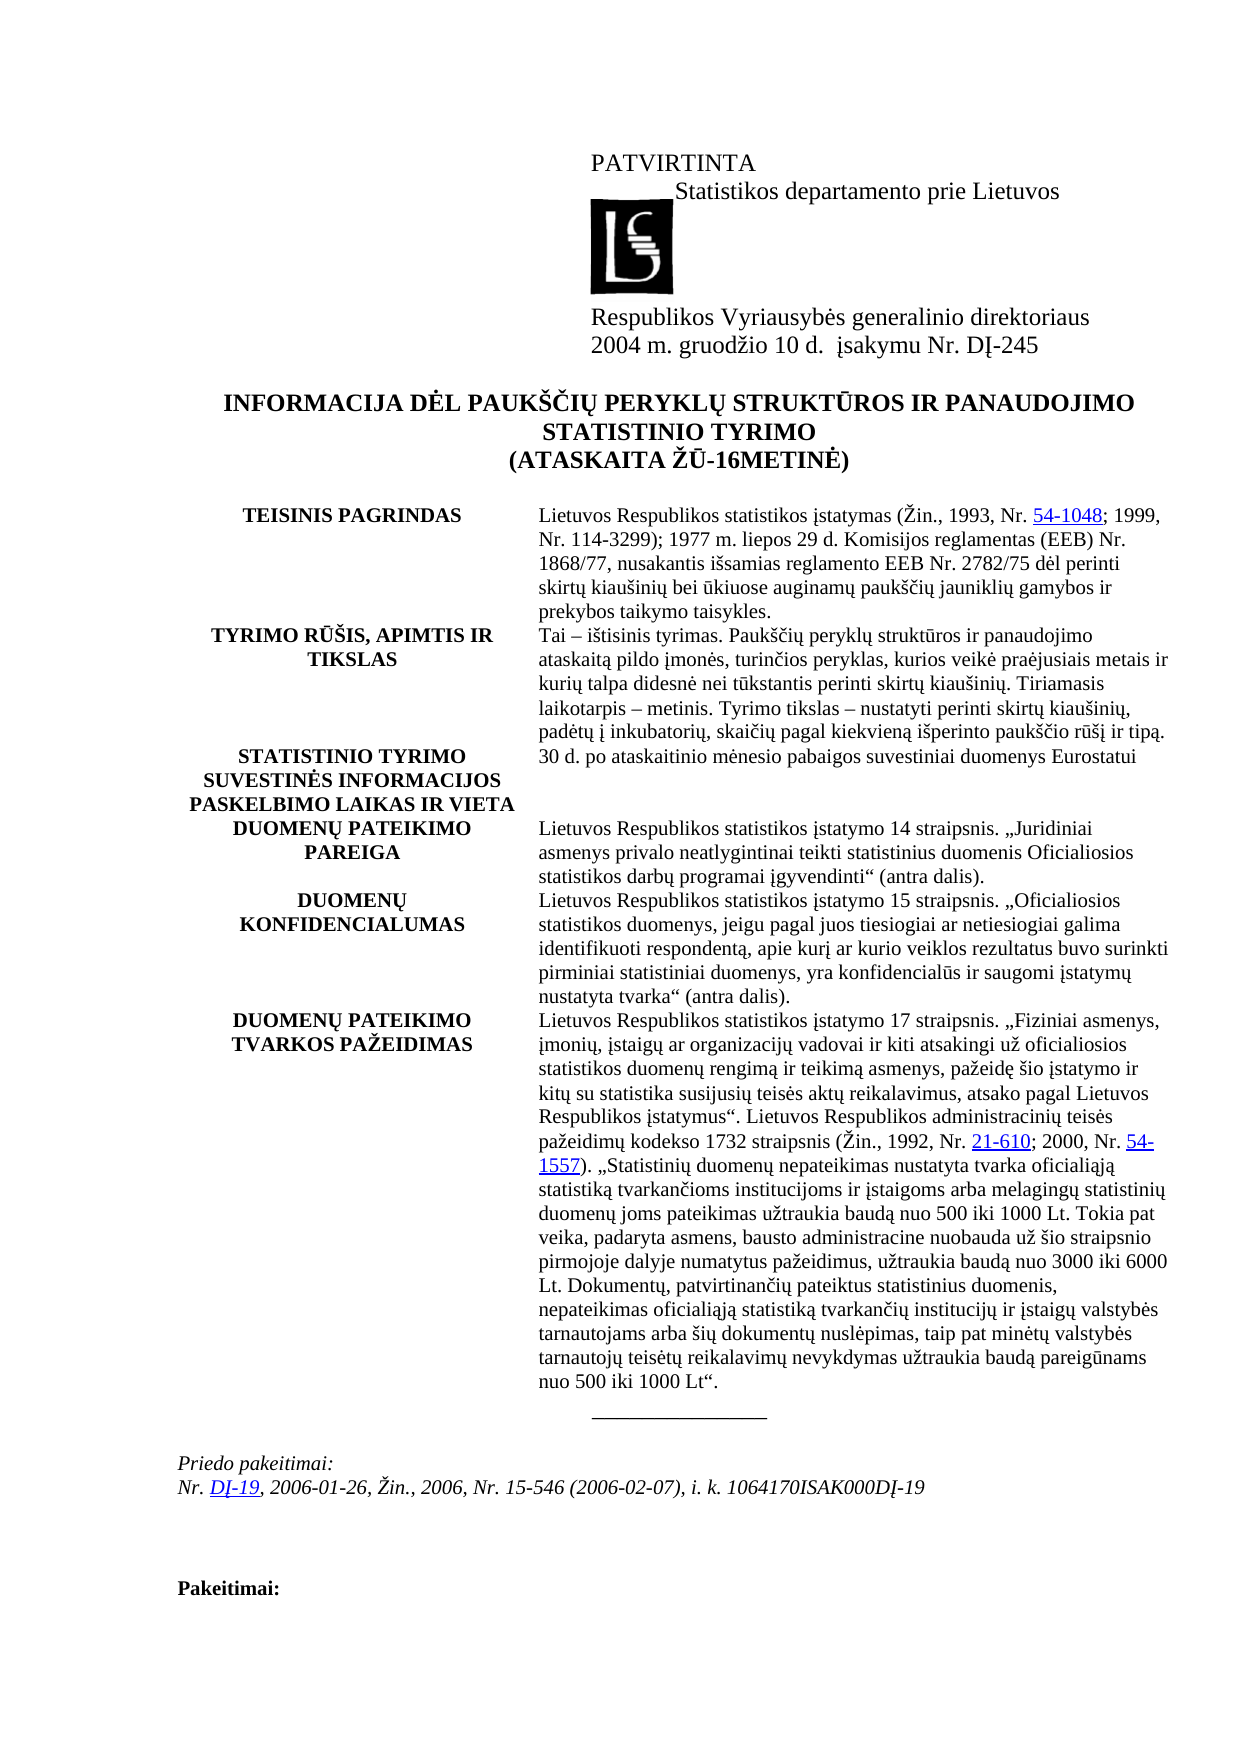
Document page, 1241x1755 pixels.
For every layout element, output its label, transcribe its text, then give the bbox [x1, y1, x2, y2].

table_cell Lietuvos Respublikos statistikos įstatymo 15 straipsnis. „Oficialiosios statistikos duomenys, jeigu pagal juos tiesiogiai ar netiesiogiai galima identifikuoti respondentą, apie kurį ar kurio veiklos rezultatus buvo surinkti pirminiai statistiniai duomenys, yra konfidencialūs ir saugomi įstatymų nustatyta tvarka“ (antra dalis). [527, 888, 1181, 1008]
text INFORMACIJA DĖL PAUKŠČIŲ PERYKLŲ STRUKTŪROS IR PANAUDOJIMO STATISTINIO TYRIMO [177, 388, 1181, 445]
table_header Lietuvos Respublikos statistikos įstatymas (Žin., 1993, Nr. 54-1048; 1999, Nr. 114-3299); 1977 m. liepos 29 d. Komisijos reglamentas (EEB) Nr. 1868/77, nusakantis išsamias reglamento EEB Nr. 2782/75 dėl perinti skirtų kiaušinių bei ūkiuose auginamų paukščių jauniklių gamybos ir prekybos taikymo taisykles. [527, 503, 1181, 623]
text 2004 m. gruodžio 10 d. įsakymu Nr. DĮ-245 [177, 330, 1181, 359]
table_cell Lietuvos Respublikos statistikos įstatymo 14 straipsnis. „Juridiniai asmenys privalo neatlygintinai teikti statistinius duomenis Oficialiosios statistikos darbų programai įgyvendinti“ (antra dalis). [527, 816, 1181, 888]
text (ATASKAITA ŽŪ-16METINĖ) [177, 445, 1181, 474]
table_cell DUOMENŲ KONFIDENCIALUMAS [177, 888, 527, 1008]
table_cell TYRIMO RŪŠIS, APIMTIS IR TIKSLAS [177, 623, 527, 743]
text PATVIRTINTA [177, 148, 1181, 176]
table_cell 30 d. po ataskaitinio mėnesio pabaigos suvestiniai duomenys Eurostatui [527, 744, 1181, 816]
text Statistikos departamento prie Lietuvos [177, 176, 1181, 302]
text Respublikos Vyriausybės generalinio direktoriaus [177, 302, 1181, 330]
text Nr. DĮ-19, 2006-01-26, Žin., 2006, Nr. 15-546 (2006-02-07), i. k. 1064170ISAK000DĮ-19 [177, 1475, 1181, 1499]
table_cell STATISTINIO TYRIMO SUVESTINĖS INFORMACIJOS PASKELBIMO LAIKAS IR VIETA [177, 744, 527, 816]
table_cell DUOMENŲ PATEIKIMO PAREIGA [177, 816, 527, 888]
text ______________ [177, 1393, 1181, 1422]
text Pakeitimai: [177, 1576, 1181, 1600]
table_cell Tai – ištisinis tyrimas. Paukščių peryklų struktūros ir panaudojimo ataskaitą pildo įmonės, turinčios peryklas, kurios veikė praėjusiais metais ir kurių talpa didesnė nei tūkstantis perinti skirtų kiaušinių. Tiriamasis laikotarpis – metinis. Tyrimo tikslas – nustatyti perinti skirtų kiaušinių, padėtų į inkubatorių, skaičių pagal kiekvieną išperinto paukščio rūšį ir tipą. [527, 623, 1181, 743]
table_header TEISINIS PAGRINDAS [177, 503, 527, 623]
table_cell Lietuvos Respublikos statistikos įstatymo 17 straipsnis. „Fiziniai asmenys, įmonių, įstaigų ar organizacijų vadovai ir kiti atsakingi už oficialiosios statistikos duomenų rengimą ir teikimą asmenys, pažeidę šio įstatymo ir kitų su statistika susijusių teisės aktų reikalavimus, atsako pagal Lietuvos Respublikos įstatymus“. Lietuvos Respublikos administracinių teisės pažeidimų kodekso 1732 straipsnis (Žin., 1992, Nr. 21-610; 2000, Nr. 54-1557). „Statistinių duomenų nepateikimas nustatyta tvarka oficialiąją statistiką tvarkančioms institucijoms ir įstaigoms arba melagingų statistinių duomenų joms pateikimas užtraukia baudą nuo 500 iki 1000 Lt. Tokia pat veika, padaryta asmens, bausto administracine nuobauda už šio straipsnio pirmojoje dalyje numatytus pažeidimus, užtraukia baudą nuo 3000 iki 6000 Lt. Dokumentų, patvirtinančių pateiktus statistinius duomenis, nepateikimas oficialiąją statistiką tvarkančių institucijų ir įstaigų valstybės tarnautojams arba šių dokumentų nuslėpimas, taip pat minėtų valstybės tarnautojų teisėtų reikalavimų nevykdymas užtraukia baudą pareigūnams nuo 500 iki 1000 Lt“. [527, 1008, 1181, 1393]
text Priedo pakeitimai: [177, 1451, 1181, 1475]
table_cell DUOMENŲ PATEIKIMO TVARKOS PAŽEIDIMAS [177, 1008, 527, 1393]
